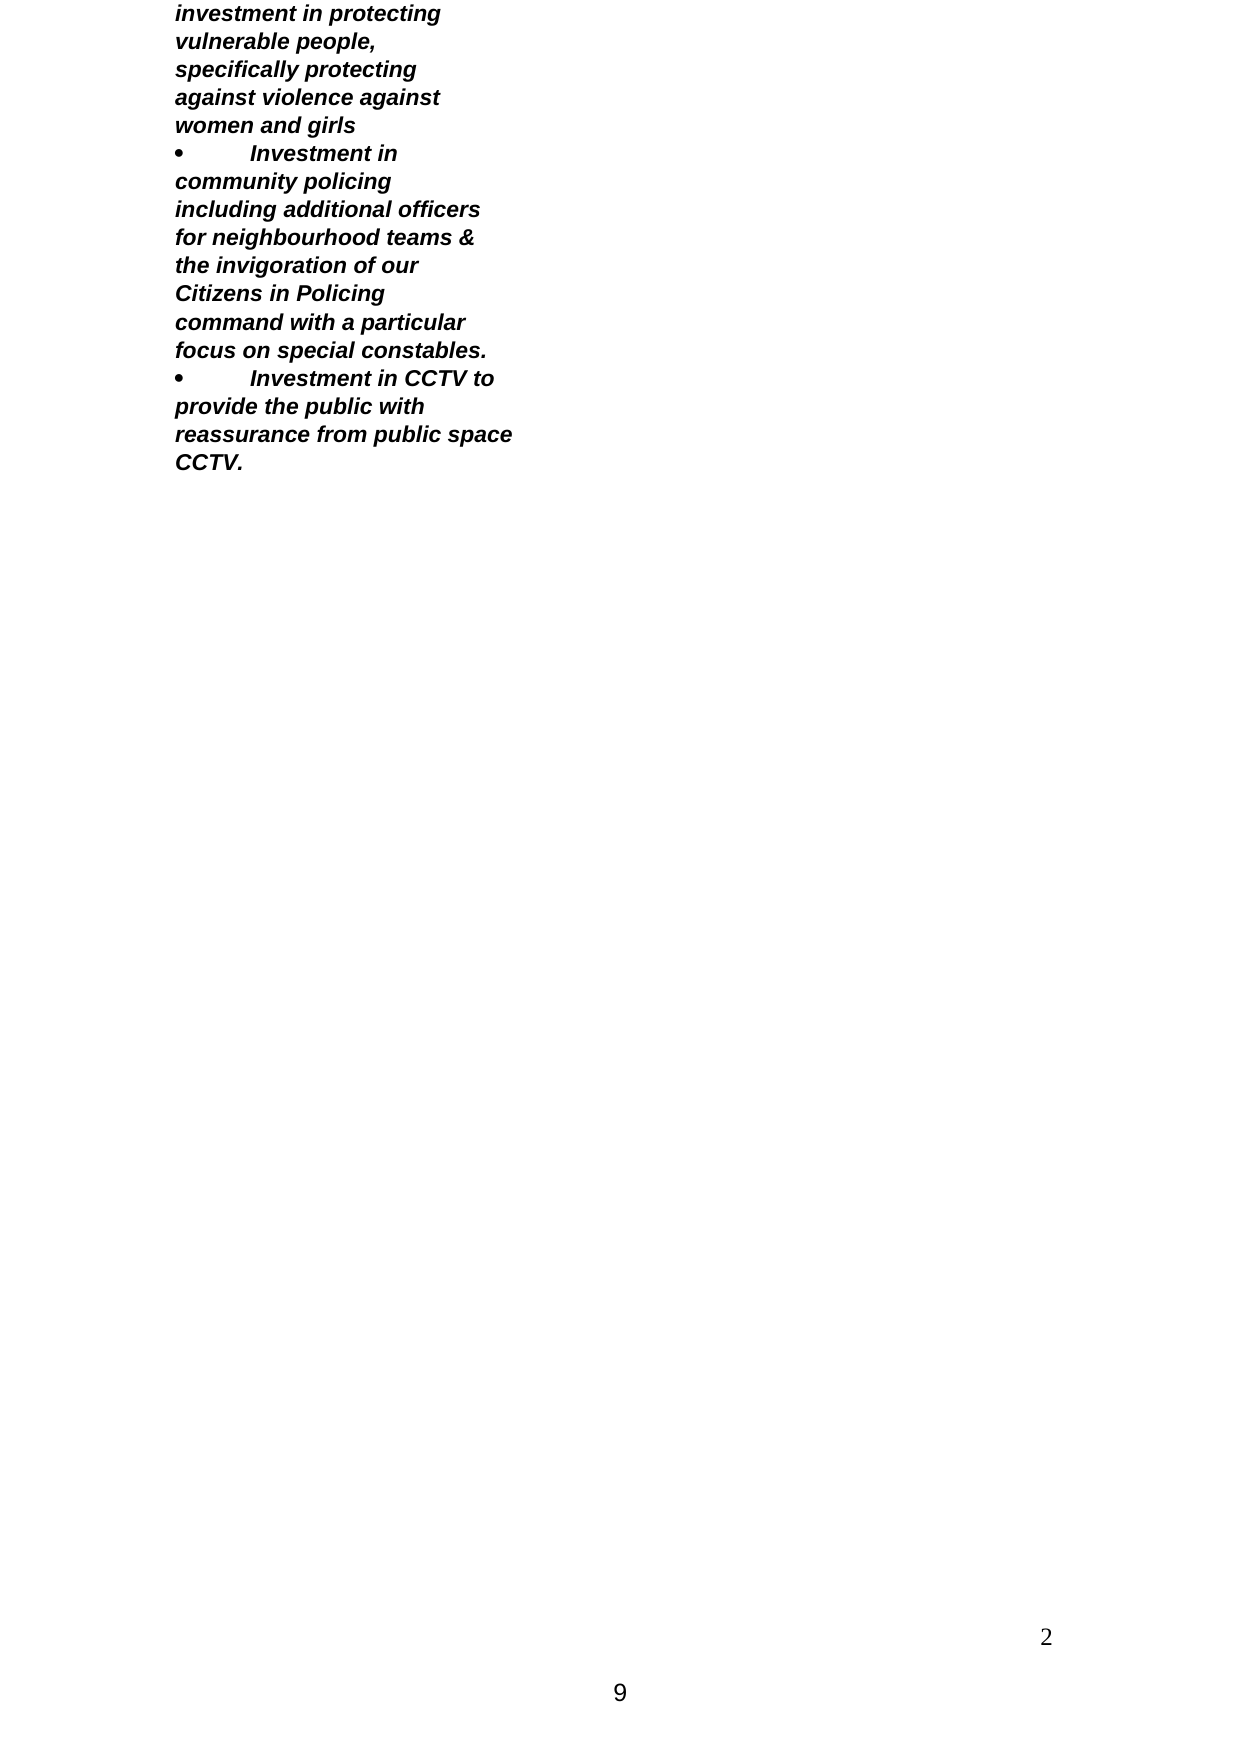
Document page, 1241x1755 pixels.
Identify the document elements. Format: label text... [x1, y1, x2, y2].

list Investment in community policing including additional officers for neighbourhood teams & the invigoration of our Citizens in Policing command with a particular focus on special constables. [175, 140, 498, 363]
list Investment in CCTV to provide the public with reassurance from public space CCTV. [175, 365, 538, 475]
list Continued investment in protecting vulnerable people, specifically protecting against violence against women and girls [175, 0, 491, 138]
